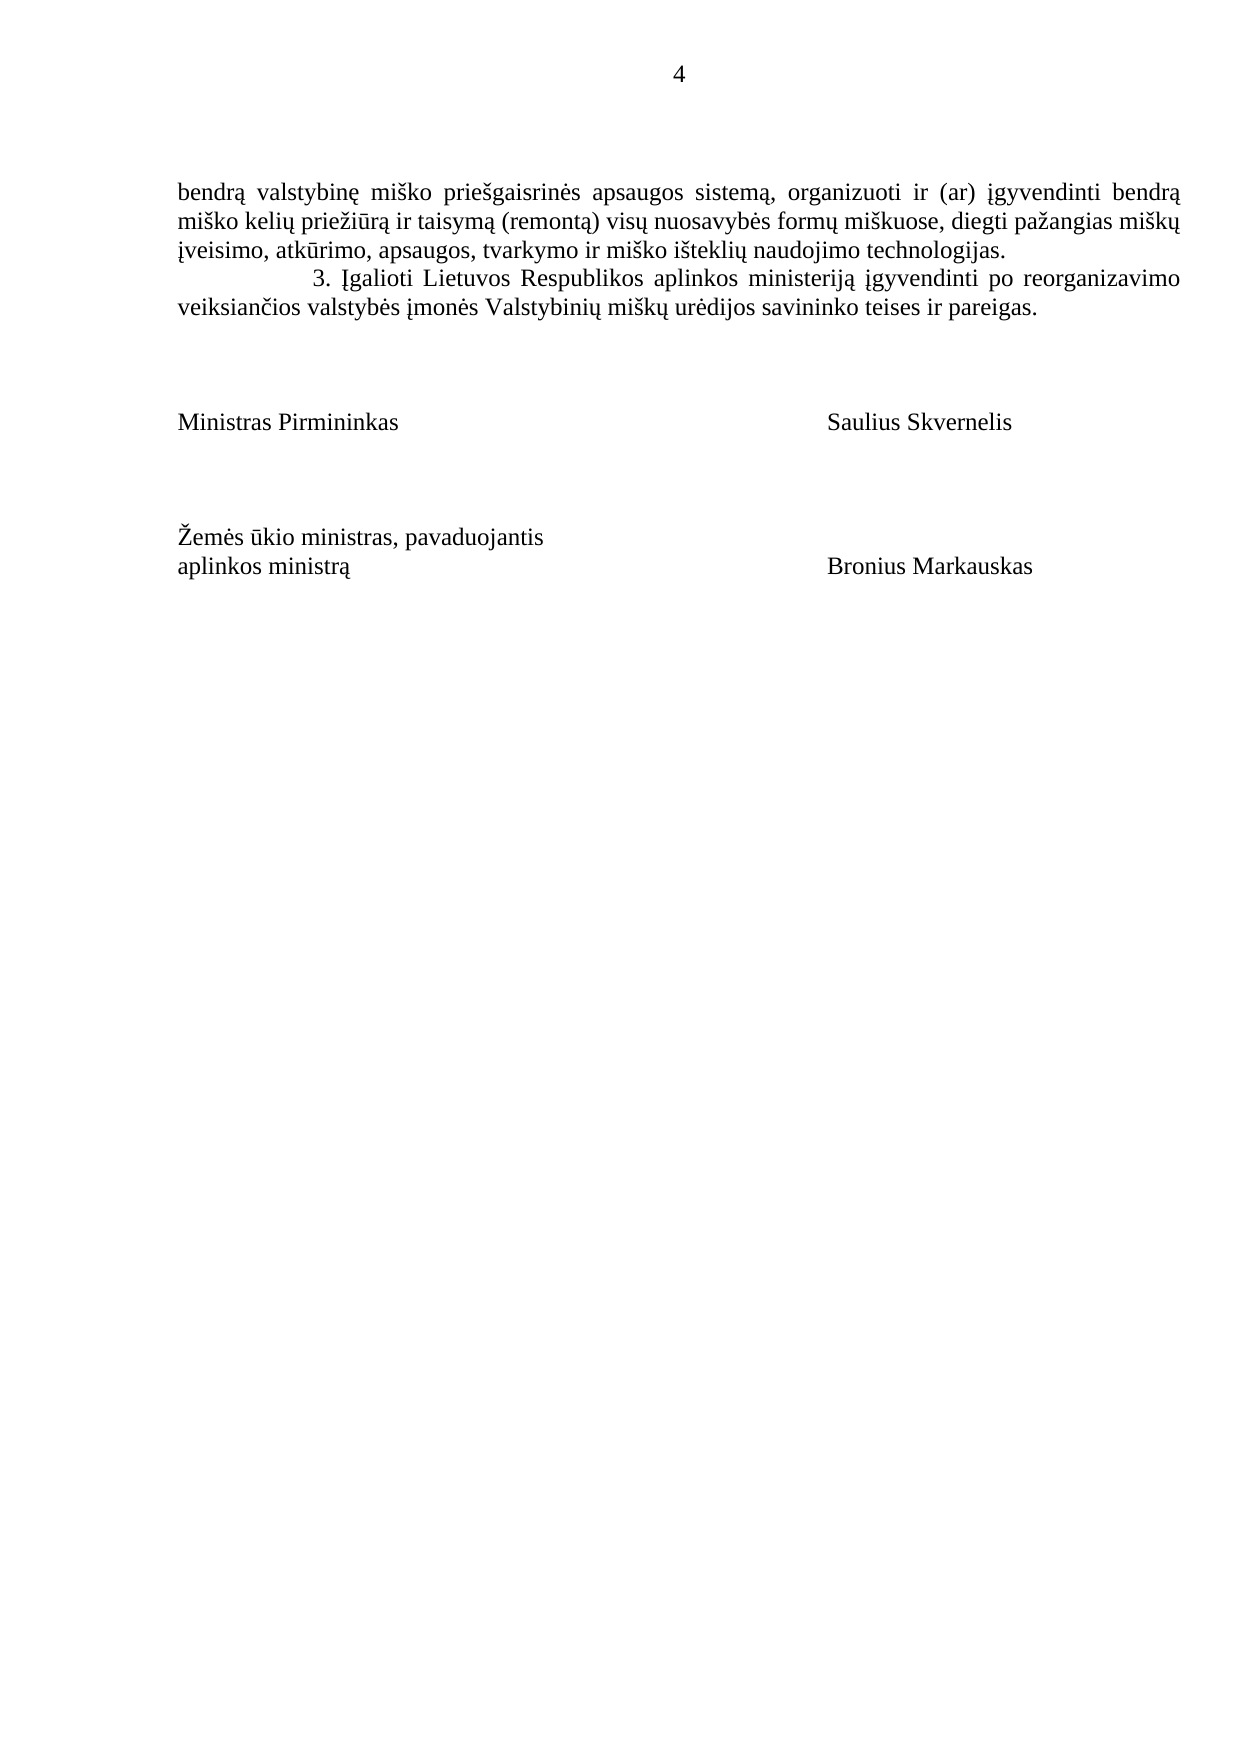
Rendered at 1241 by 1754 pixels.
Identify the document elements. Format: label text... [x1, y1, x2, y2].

text 3. Įgalioti Lietuvos Respublikos aplinkos ministeriją įgyvendinti po reorganizavimo veiksiančios valstybės įmonės Valstybinių miškų urėdijos savininko teises ir pareigas. [177, 263, 1181, 321]
text Ministras Pirmininkas Saulius Skvernelis [177, 407, 1181, 436]
text aplinkos ministrą Bronius Markauskas [177, 551, 1181, 580]
text bendrą valstybinę miško priešgaisrinės apsaugos sistemą, organizuoti ir (ar) įgyvendinti bendrą miško kelių priežiūrą ir taisymą (remontą) visų nuosavybės formų miškuose, diegti pažangias miškų įveisimo, atkūrimo, apsaugos, tvarkymo ir miško išteklių naudojimo technologijas. [177, 177, 1181, 263]
text Žemės ūkio ministras, pavaduojantis [177, 522, 1181, 551]
